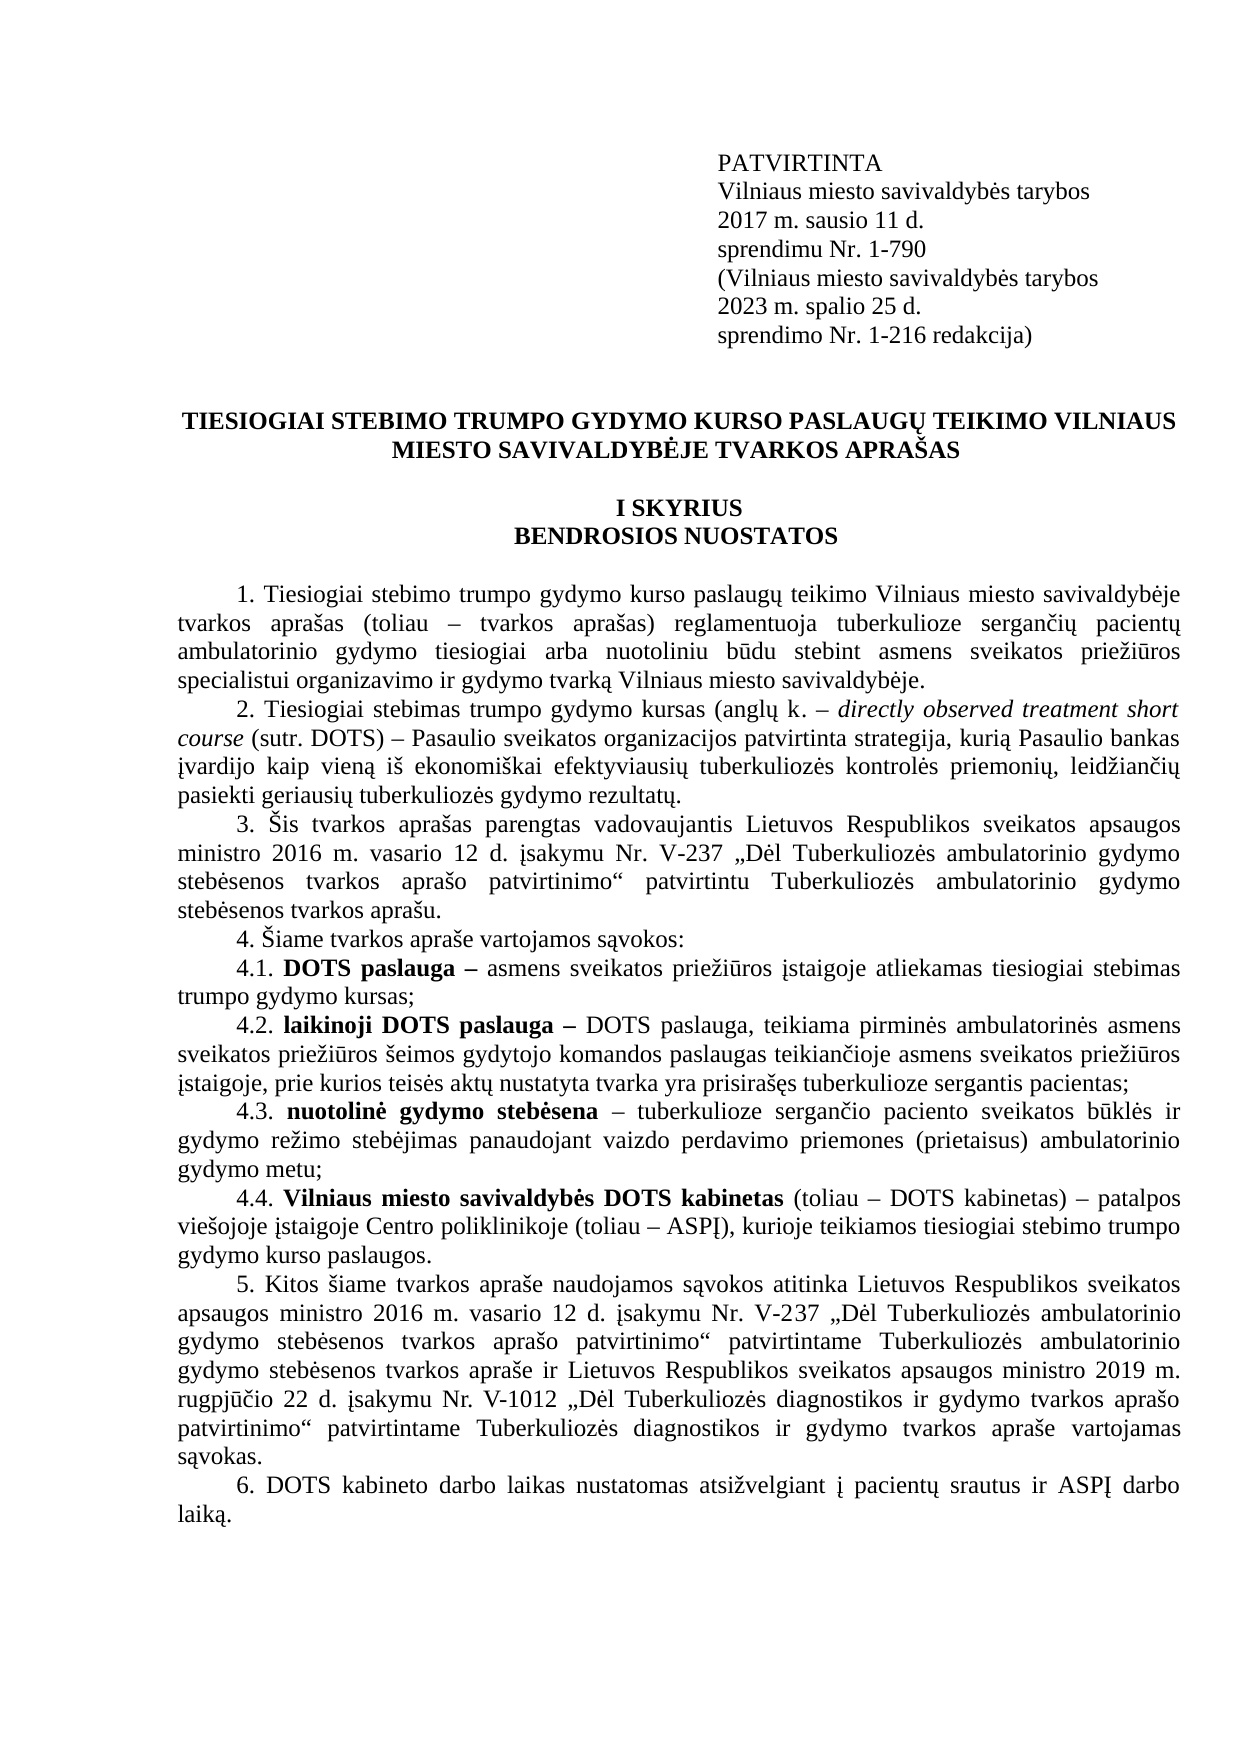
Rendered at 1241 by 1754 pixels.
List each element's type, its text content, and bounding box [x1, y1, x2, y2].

text 4.1. DOTS paslauga – asmens sveikatos priežiūros įstaigoje atliekamas tiesiogiai stebimas trumpo gydymo kursas; [177, 953, 1181, 1010]
text sprendimu Nr. 1-790 [582, 234, 1181, 263]
text 4.2. laikinoji DOTS paslauga – DOTS paslauga, teikiama pirminės ambulatorinės asmens sveikatos priežiūros šeimos gydytojo komandos paslaugas teikiančioje asmens sveikatos priežiūros įstaigoje, prie kurios teisės aktų nustatyta tvarka yra prisirašęs tuberkulioze sergantis pacientas; [177, 1010, 1181, 1096]
text 4.3. nuotolinė gydymo stebėsena – tuberkulioze sergančio paciento sveikatos būklės ir gydymo režimo stebėjimas panaudojant vaizdo perdavimo priemones (prietaisus) ambulatorinio gydymo metu; [177, 1096, 1181, 1183]
text 2023 m. spalio 25 d. [582, 291, 1181, 320]
text 6. DOTS kabineto darbo laikas nustatomas atsižvelgiant į pacientų srautus ir ASPĮ darbo laiką. [177, 1470, 1181, 1528]
text PATVIRTINTA [582, 148, 1181, 176]
text 1. Tiesiogiai stebimo trumpo gydymo kurso paslaugų teikimo Vilniaus miesto savivaldybėje tvarkos aprašas (toliau – tvarkos aprašas) reglamentuoja tuberkulioze sergančių pacientų ambulatorinio gydymo tiesiogiai arba nuotoliniu būdu stebint asmens sveikatos priežiūros specialistui organizavimo ir gydymo tvarką Vilniaus miesto savivaldybėje. [177, 579, 1181, 694]
text 5. Kitos šiame tvarkos apraše naudojamos sąvokos atitinka Lietuvos Respublikos sveikatos apsaugos ministro 2016 m. vasario 12 d. įsakymu Nr. V-237 „Dėl Tuberkuliozės ambulatorinio gydymo stebėsenos tvarkos aprašo patvirtinimo“ patvirtintame Tuberkuliozės ambulatorinio gydymo stebėsenos tvarkos apraše ir Lietuvos Respublikos sveikatos apsaugos ministro 2019 m. rugpjūčio 22 d. įsakymu Nr. V-1012 „Dėl Tuberkuliozės diagnostikos ir gydymo tvarkos aprašo patvirtinimo“ patvirtintame Tuberkuliozės diagnostikos ir gydymo tvarkos apraše vartojamas sąvokas. [177, 1269, 1181, 1470]
text 2017 m. sausio 11 d. [582, 205, 1181, 234]
text 2. Tiesiogiai stebimas trumpo gydymo kursas (anglų k. – directly observed treatment short course (sutr. DOTS) – Pasaulio sveikatos organizacijos patvirtinta strategija, kurią Pasaulio bankas įvardijo kaip vieną iš ekonomiškai efektyviausių tuberkuliozės kontrolės priemonių, leidžiančių pasiekti geriausių tuberkuliozės gydymo rezultatų. [177, 694, 1181, 809]
text 4.4. Vilniaus miesto savivaldybės DOTS kabinetas (toliau – DOTS kabinetas) – patalpos viešojoje įstaigoje Centro poliklinikoje (toliau – ASPĮ), kurioje teikiamos tiesiogiai stebimo trumpo gydymo kurso paslaugos. [177, 1183, 1181, 1269]
text (Vilniaus miesto savivaldybės tarybos [717, 263, 1181, 291]
text 3. Šis tvarkos aprašas parengtas vadovaujantis Lietuvos Respublikos sveikatos apsaugos ministro 2016 m. vasario 12 d. įsakymu Nr. V-237 „Dėl Tuberkuliozės ambulatorinio gydymo stebėsenos tvarkos aprašo patvirtinimo“ patvirtintu Tuberkuliozės ambulatorinio gydymo stebėsenos tvarkos aprašu. [177, 809, 1181, 924]
text Vilniaus miesto savivaldybės tarybos [717, 176, 1181, 205]
text BENDROSIOS NUOSTATOS [177, 521, 1181, 550]
text TIESIOGIAI STEBIMO TRUMPO GYDYMO KURSO PASLAUGŲ TEIKIMO VILNIAUS MIESTO SAVIVALDYBĖJE TVARKOS APRAŠAS [177, 406, 1181, 464]
text I SKYRIUS [177, 493, 1181, 521]
text 4. Šiame tvarkos apraše vartojamos sąvokos: [177, 924, 1181, 953]
text sprendimo Nr. 1-216 redakcija) [582, 320, 1181, 349]
